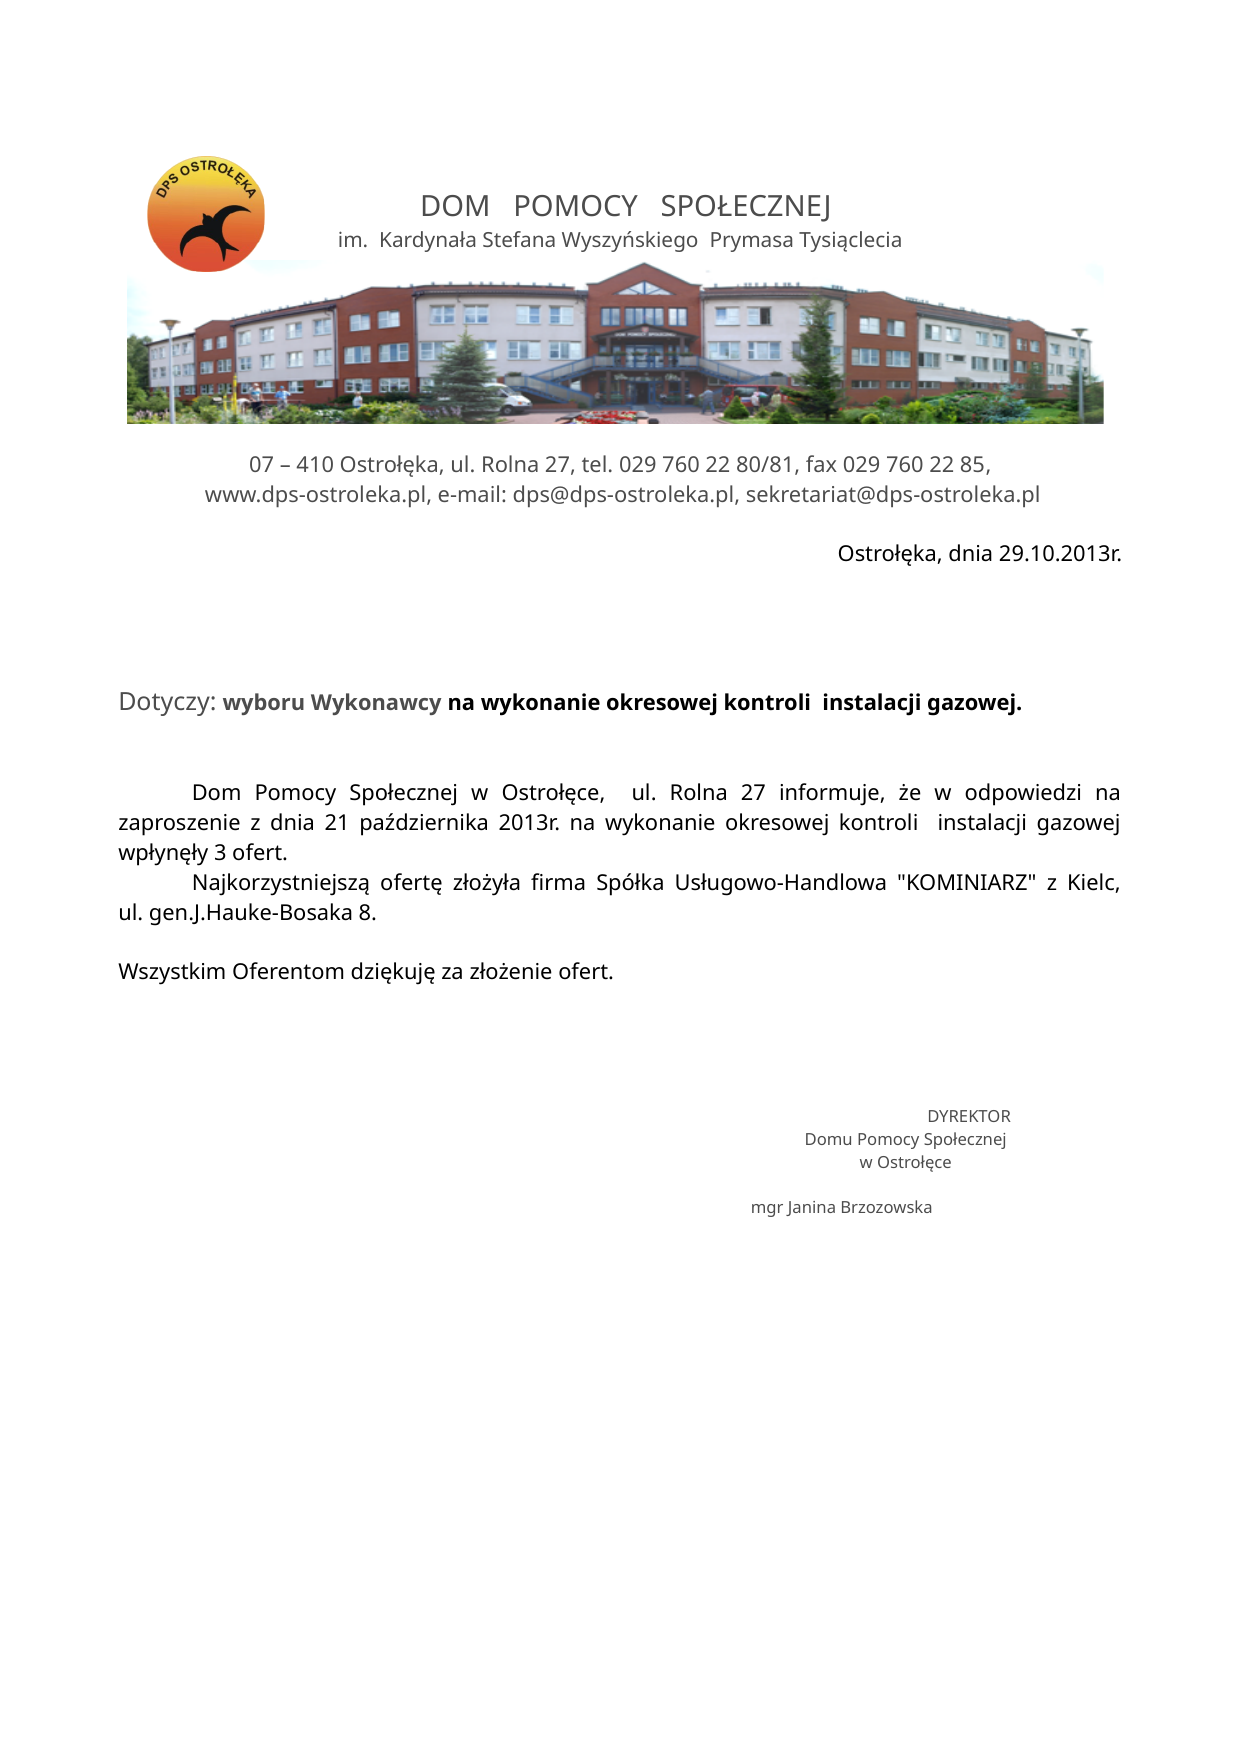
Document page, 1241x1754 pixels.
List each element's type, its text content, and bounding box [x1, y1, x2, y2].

text [118, 185, 147, 225]
text 07 – 410 Ostrołęka, ul. Rolna 27, tel. 029 760 22 80/81, fax 029 760 22 85, [118, 449, 1122, 479]
text Ostrołęka, dnia 29.10.2013r. [118, 538, 1122, 567]
text www.dps-ostroleka.pl, e-mail: dps@dps-ostroleka.pl, sekretariat@dps-ostroleka.pl [118, 479, 1122, 509]
text im. Kardynała Stefana Wyszyńskiego Prymasa Tysiąclecia [265, 225, 1122, 253]
text Najkorzystniejszą ofertę złożyła firma Spółka Usługowo-Handlowa "KOMINIARZ" z Kielc, ul. gen.J.Hauke-Bosaka 8. [118, 867, 1122, 926]
text DYREKTOR [118, 1105, 1122, 1128]
picture [147, 156, 265, 272]
text Dom Pomocy Społecznej w Ostrołęce, ul. Rolna 27 informuje, że w odpowiedzi na zaproszenie z dnia 21 października 2013r. na wykonanie okresowej kontroli instalacji gazowej wpłynęły 3 ofert. [118, 777, 1122, 867]
text Dotyczy: wyboru Wykonawcy na wykonanie okresowej kontroli instalacji gazowej. [118, 684, 1122, 718]
text mgr Janina Brzozowska [118, 1196, 1122, 1219]
text Domu Pomocy Społecznej [118, 1128, 1122, 1151]
text Wszystkim Oferentom dziękuję za złożenie ofert. [118, 956, 1122, 986]
text w Ostrołęce [118, 1151, 1122, 1173]
text DOM POMOCY SPOŁECZNEJ [265, 185, 1122, 225]
